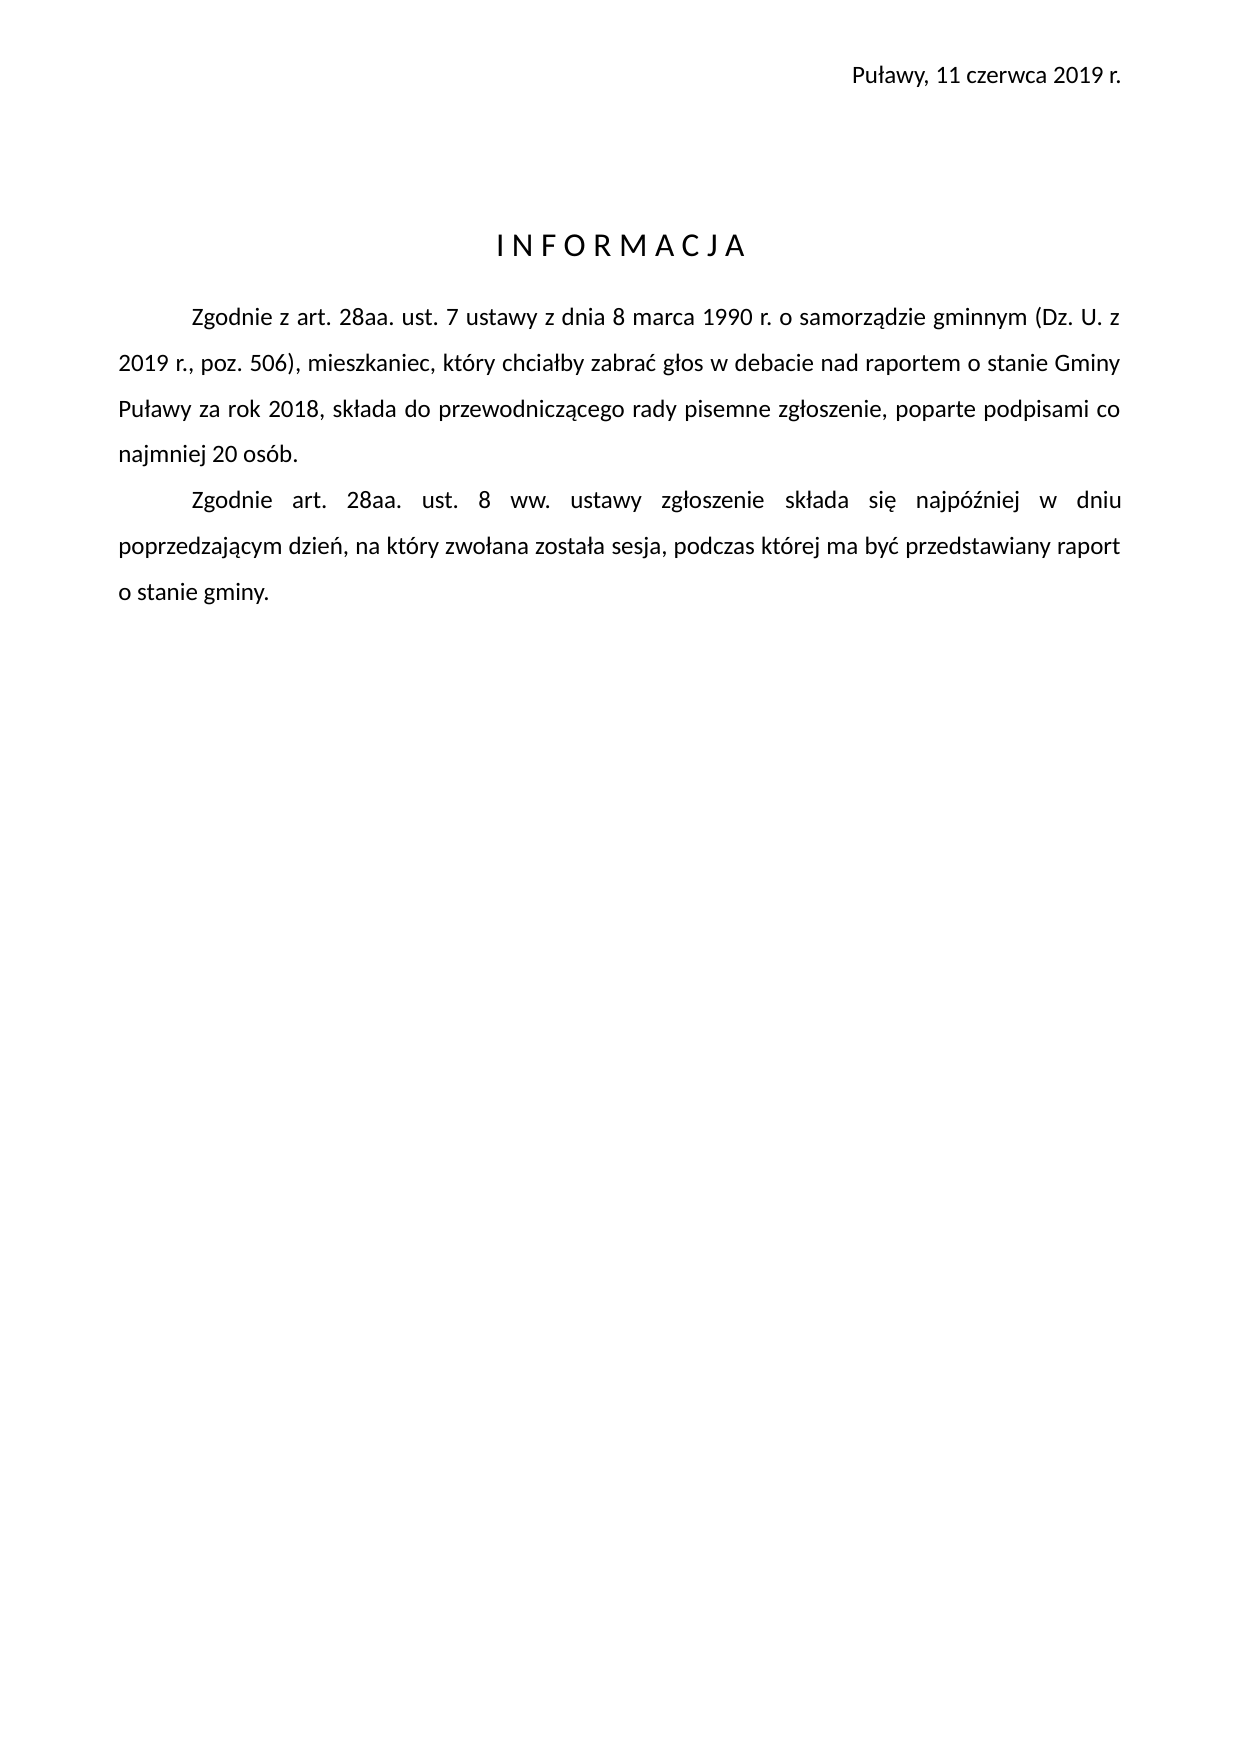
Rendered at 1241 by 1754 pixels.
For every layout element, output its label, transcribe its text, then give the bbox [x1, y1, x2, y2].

text Zgodnie art. 28aa. ust. 8 ww. ustawy zgłoszenie składa się najpóźniej w dniu poprzedzającym dzień, na który zwołana została sesja, podczas której ma być przedstawiany raport o stanie gminy. [118, 484, 1122, 606]
text I N F O R M A C J A [118, 224, 1122, 265]
text Puławy, 11 czerwca 2019 r. [118, 59, 1122, 90]
text Zgodnie z art. 28aa. ust. 7 ustawy z dnia 8 marca 1990 r. o samorządzie gminnym (Dz. U. z 2019 r., poz. 506), mieszkaniec, który chciałby zabrać głos w debacie nad raportem o stanie Gminy Puławy za rok 2018, składa do przewodniczącego rady pisemne zgłoszenie, poparte podpisami co najmniej 20 osób. [118, 298, 1122, 469]
